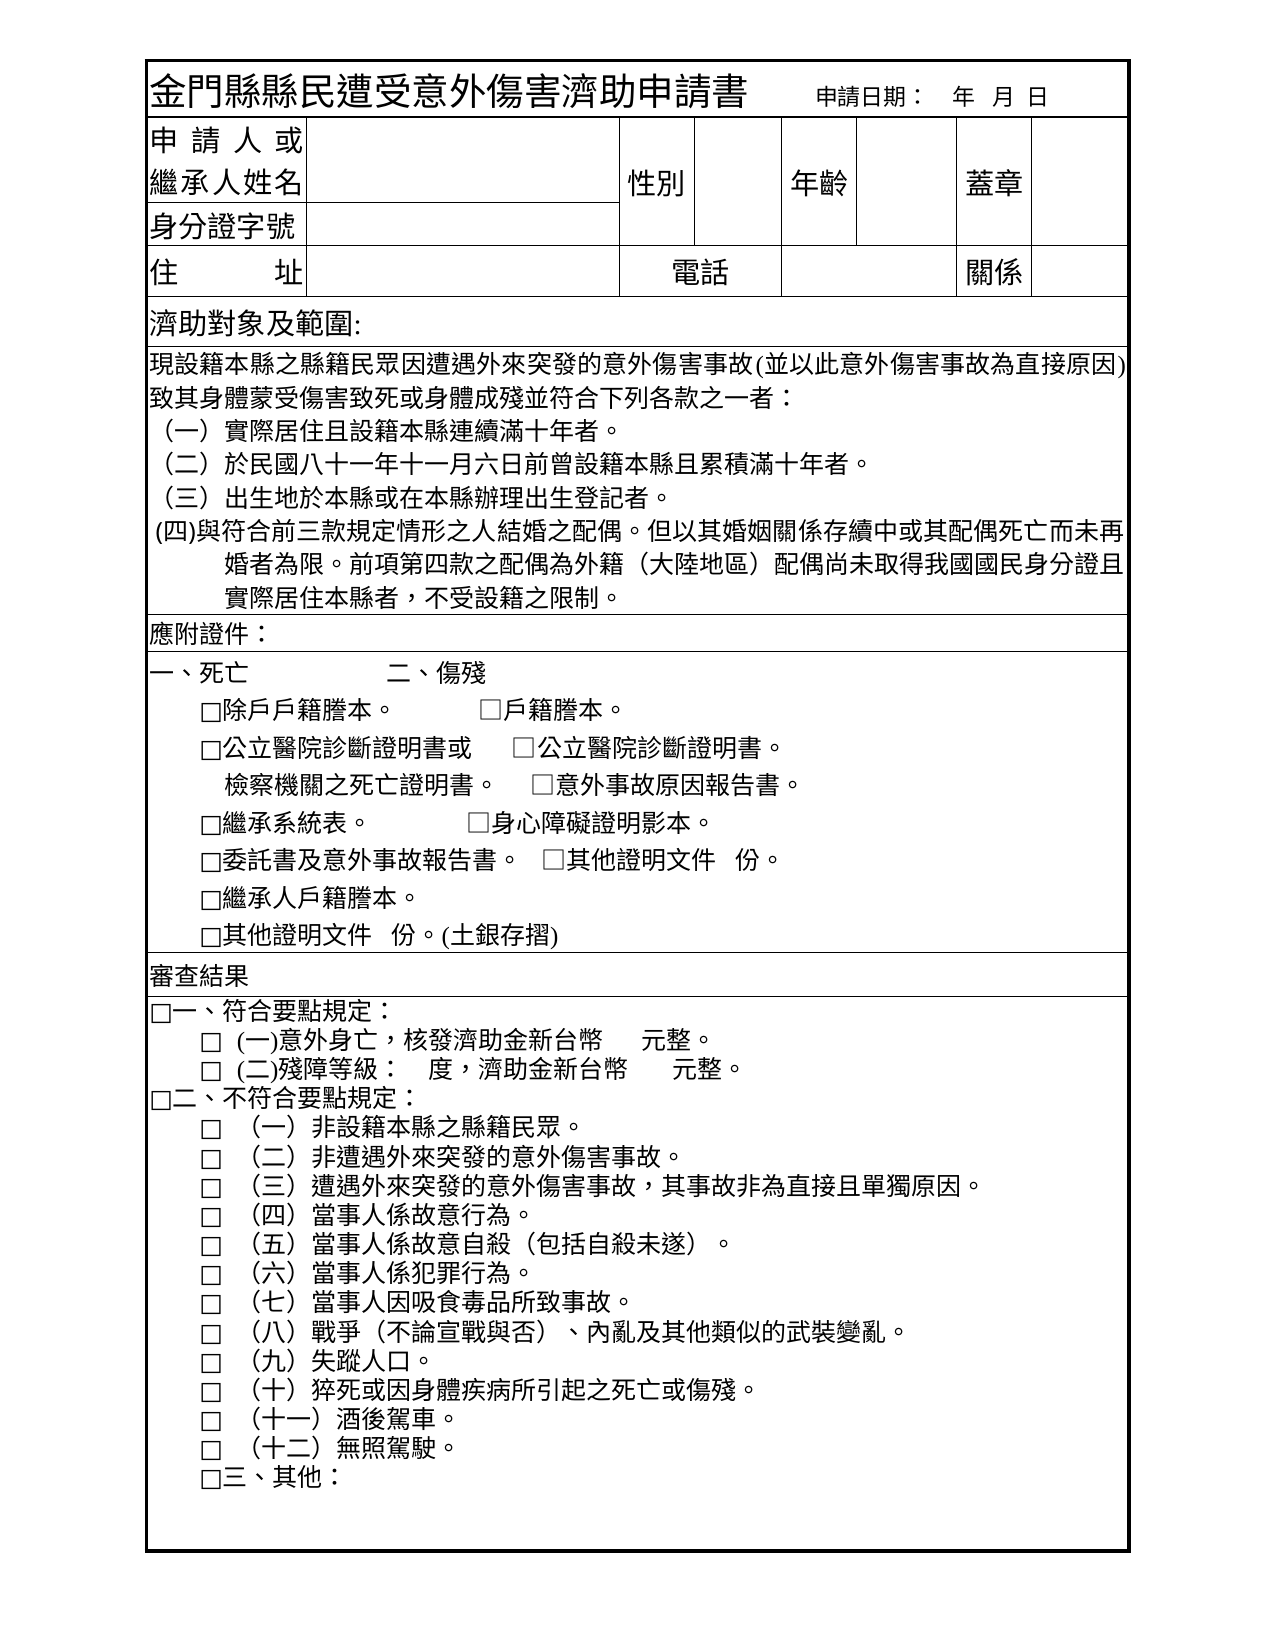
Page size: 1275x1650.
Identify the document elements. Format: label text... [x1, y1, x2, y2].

table_header 金門縣縣民遭受意外傷害濟助申請書 申請日期： 年 月 日 [148, 62, 1127, 116]
table_cell [857, 118, 956, 245]
table_cell 身分證字號 [148, 203, 306, 245]
table_cell 關係 [957, 246, 1031, 296]
table_cell 濟助對象及範圍: [148, 297, 1127, 346]
table_cell [307, 118, 619, 202]
table_cell [307, 203, 619, 245]
table_cell [1032, 246, 1127, 296]
table_cell 電話 [620, 246, 781, 296]
table_cell [1032, 118, 1127, 245]
table_cell 一、死亡 二、傷殘 □除戶戶籍謄本。 □戶籍謄本。 □公立醫院診斷證明書或 □公立醫院診斷證明書。 檢察機關之死亡證明書。 □意外事故原因報告書。 □繼承系統表。 □身心障礙證明影本。 □委託書及意外事故報告書。 □其他證明文件 份。 □繼承人戶籍謄本。 □其他證明文件 份。(土銀存摺) [148, 652, 1127, 952]
table_cell 現設籍本縣之縣籍民眾因遭遇外來突發的意外傷害事故(並以此意外傷害事故為直接原因)致其身體蒙受傷害致死或身體成殘並符合下列各款之一者： （一）實際居住且設籍本縣連續滿十年者。 （二）於民國八十一年十一月六日前曾設籍本縣且累積滿十年者。 （三）出生地於本縣或在本縣辦理出生登記者。 (四)與符合前三款規定情形之人結婚之配偶。但以其婚姻關係存續中或其配偶死亡而未再婚者為限。前項第四款之配偶為外籍（大陸地區）配偶尚未取得我國國民身分證且實際居住本縣者，不受設籍之限制。 [148, 347, 1127, 614]
table_cell 審查結果 [148, 953, 1127, 996]
table_cell 蓋章 [957, 118, 1031, 245]
table_cell [307, 246, 619, 296]
table_cell [695, 118, 781, 245]
table_cell 應附證件： [148, 615, 1127, 651]
table_cell 年齡 [782, 118, 856, 245]
table_cell [782, 246, 956, 296]
table_cell 申請人或 繼承人姓名 [148, 118, 306, 202]
table_cell 性別 [620, 118, 694, 245]
table_cell □一、符合要點規定： (一)意外身亡，核發濟助金新台幣 元整。 (二)殘障等級： 度，濟助金新台幣 元整。 □二、不符合要點規定： （一）非設籍本縣之縣籍民眾。 （二）非遭遇外來突發的意外傷害事故。 （三）遭遇外來突發的意外傷害事故，其事故非為直接且單獨原因。 （四）當事人係故意行為。 （五）當事人係故意自殺（包括自殺未遂）。 （六）當事人係犯罪行為。 （七）當事人因吸食毒品所致事故。 （八）戰爭（不論宣戰與否）、內亂及其他類似的武裝變亂。 （九）失蹤人口。 （十）猝死或因身體疾病所引起之死亡或傷殘。 （十一）酒後駕車。 （十二）無照駕駛。 □三、其他： [148, 997, 1127, 1549]
table_cell 住址 [148, 246, 306, 296]
